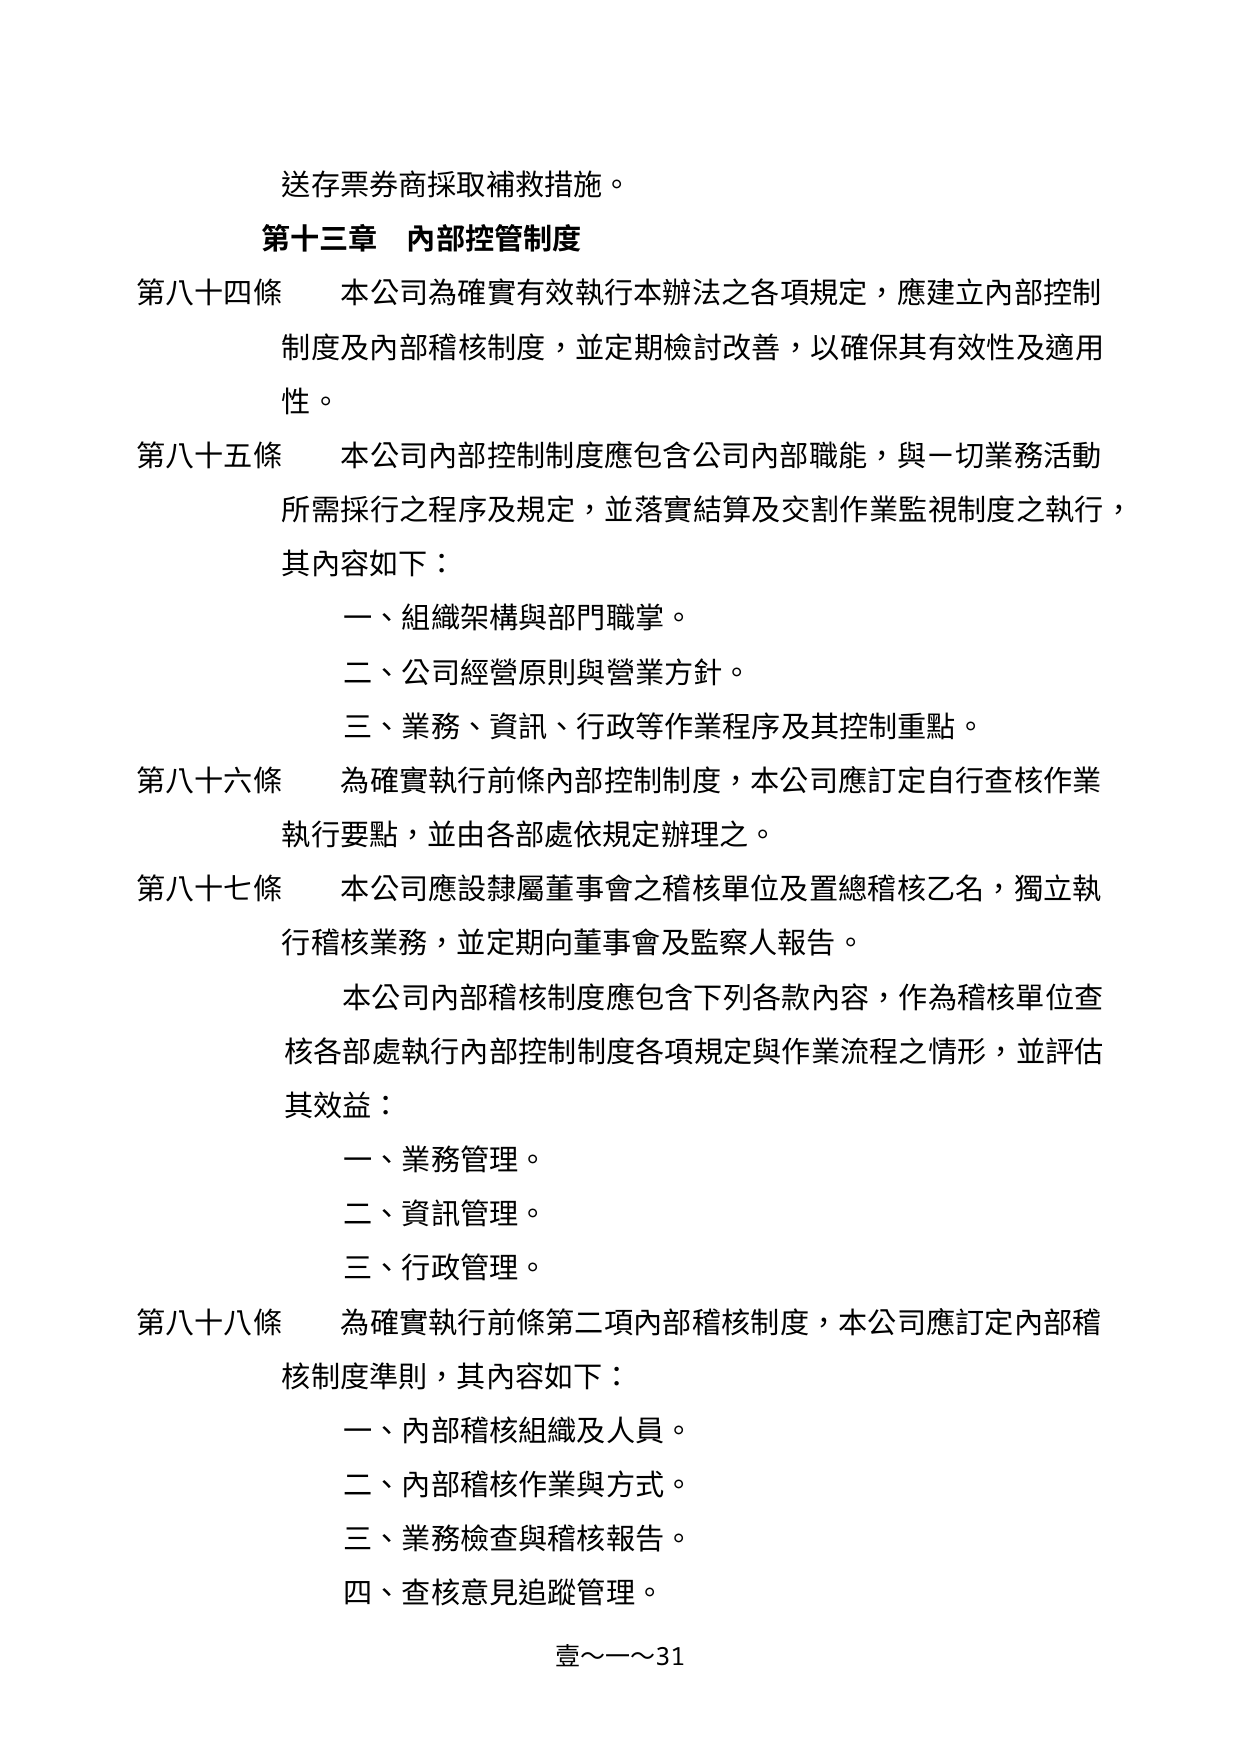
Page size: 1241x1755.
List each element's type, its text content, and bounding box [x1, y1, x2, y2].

text 本公司內部稽核制度應包含下列各款內容，作為稽核單位查核各部處執行內部控制制度各項規定與作業流程之情形，並評估其效益： [284, 965, 1104, 1127]
text 三、行政管理。 [343, 1236, 1104, 1290]
text 二、資訊管理。 [343, 1181, 1104, 1236]
text 三、業務檢查與稽核報告。 [343, 1506, 1104, 1561]
text 一、業務管理。 [343, 1127, 1104, 1181]
text 第八十四條 本公司為確實有效執行本辦法之各項規定，應建立內部控制制度及內部稽核制度，並定期檢討改善，以確保其有效性及適用性。 [136, 261, 1104, 423]
text 二、公司經營原則與營業方針。 [343, 640, 1104, 694]
text 第八十五條 本公司內部控制制度應包含公司內部職能，與ㄧ切業務活動所需採行之程序及規定，並落實結算及交割作業監視制度之執行，其內容如下： [136, 423, 1104, 586]
text 第八十八條 為確實執行前條第二項內部稽核制度，本公司應訂定內部稽核制度準則，其內容如下： [136, 1290, 1104, 1398]
text 送存票券商採取補救措施。 [136, 152, 1104, 206]
text 一、組織架構與部門職掌。 [343, 586, 1104, 640]
text 二、內部稽核作業與方式。 [343, 1452, 1104, 1506]
text 第八十六條 為確實執行前條內部控制制度，本公司應訂定自行查核作業執行要點，並由各部處依規定辦理之。 [136, 748, 1104, 856]
text 四、查核意見追蹤管理。 [343, 1561, 1104, 1615]
text 三、業務、資訊、行政等作業程序及其控制重點。 [343, 694, 1104, 748]
text 一、內部稽核組織及人員。 [343, 1398, 1104, 1452]
text 第十三章 內部控管制度 [261, 206, 1104, 261]
text 第八十七條 本公司應設隸屬董事會之稽核單位及置總稽核乙名，獨立執行稽核業務，並定期向董事會及監察人報告。 [136, 856, 1104, 965]
